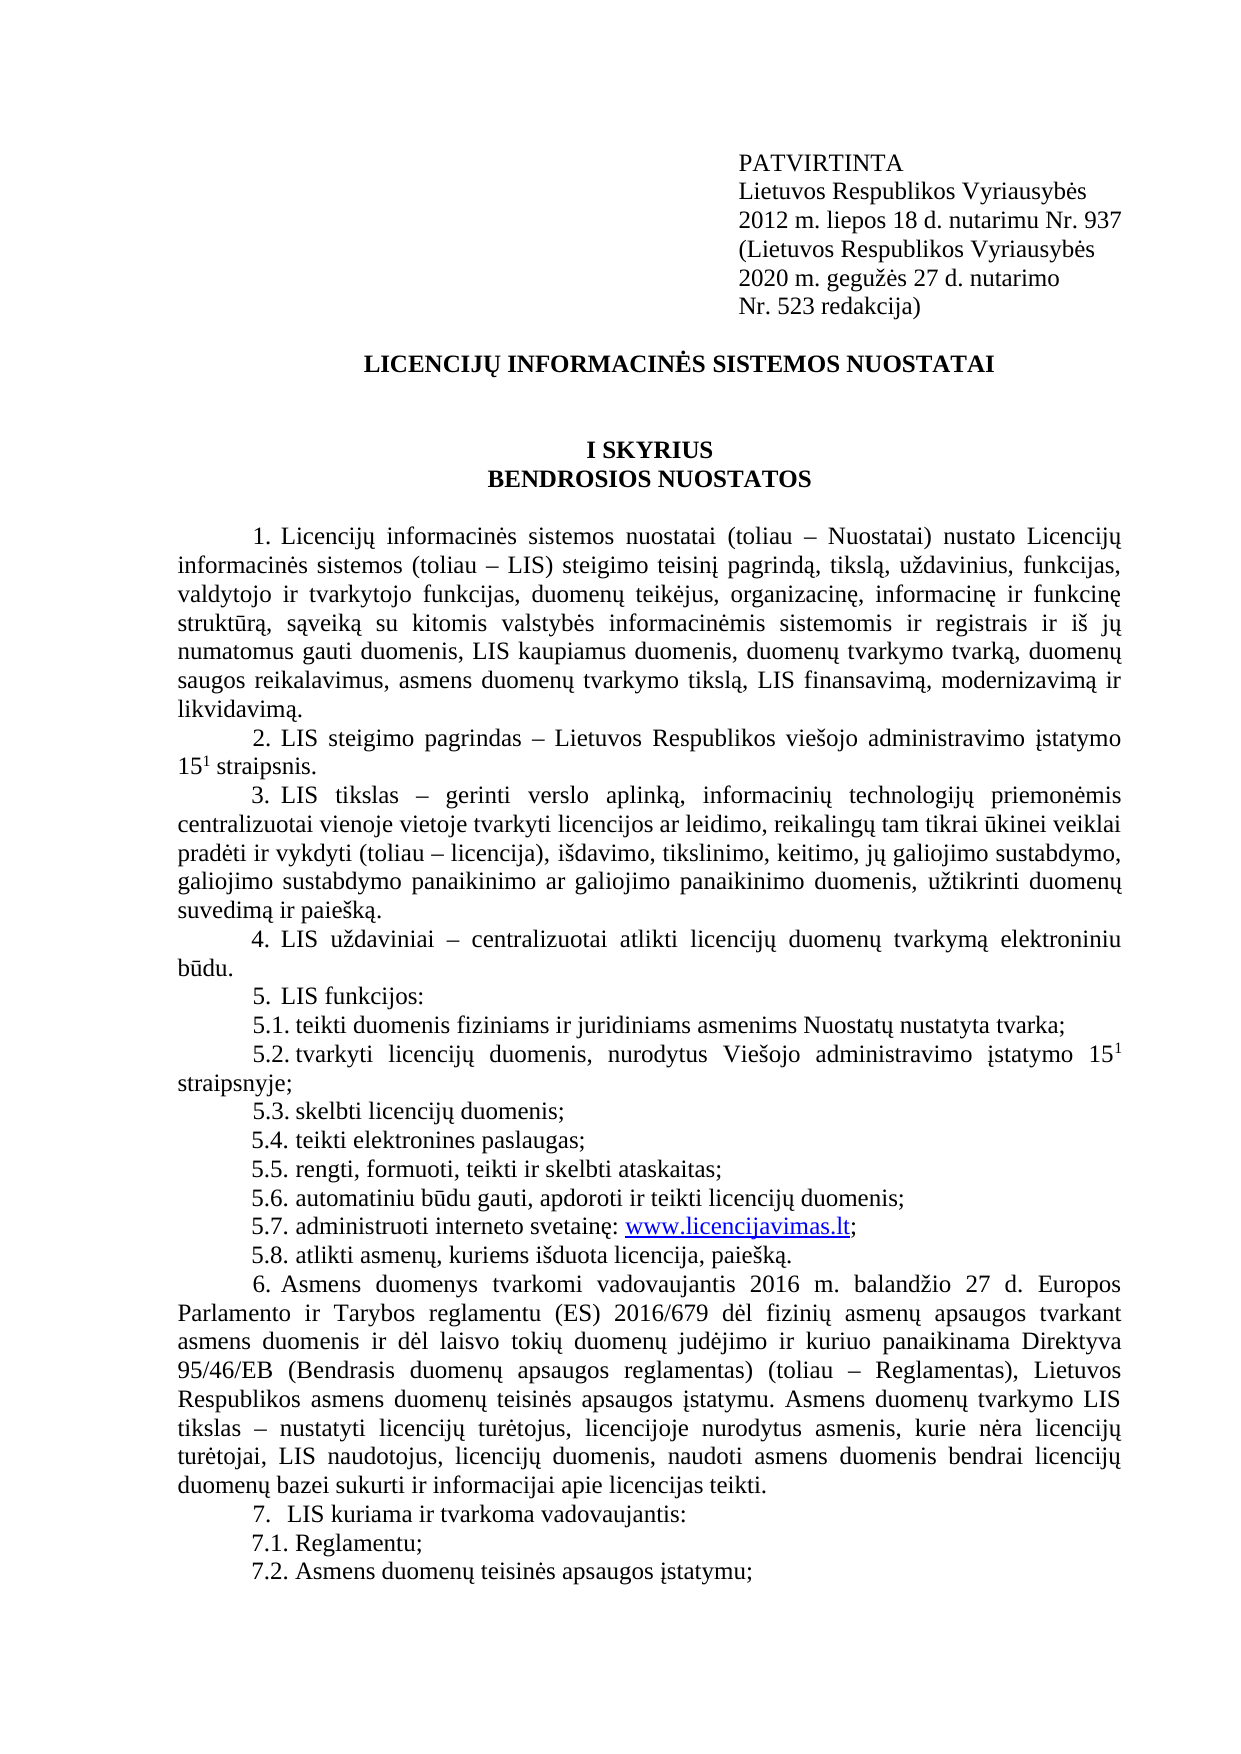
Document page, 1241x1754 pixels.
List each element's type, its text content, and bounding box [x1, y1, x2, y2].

text PATVIRTINTA [267, 148, 1240, 176]
text Nr. 523 redakcija) [738, 291, 1122, 320]
text 2. LIS steigimo pagrindas – Lietuvos Respublikos viešojo administravimo įstatymo 151 straipsnis. [177, 723, 1122, 780]
text 5.2. tvarkyti licencijų duomenis, nurodytus Viešojo administravimo įstatymo 151 straipsnyje; [177, 1039, 1122, 1096]
text 5. LIS funkcijos: [177, 981, 1122, 1010]
text 7.2. Asmens duomenų teisinės apsaugos įstatymu; [177, 1556, 1122, 1585]
text 5.3. skelbti licencijų duomenis; [177, 1096, 1122, 1125]
text 6. Asmens duomenys tvarkomi vadovaujantis 2016 m. balandžio 27 d. Europos Parlamento ir Tarybos reglamentu (ES) 2016/679 dėl fizinių asmenų apsaugos tvarkant asmens duomenis ir dėl laisvo tokių duomenų judėjimo ir kuriuo panaikinama Direktyva 95/46/EB (Bendrasis duomenų apsaugos reglamentas) (toliau – Reglamentas), Lietuvos Respublikos asmens duomenų teisinės apsaugos įstatymu. Asmens duomenų tvarkymo LIS tikslas – nustatyti licencijų turėtojus, licencijoje nurodytus asmenis, kurie nėra licencijų turėtojai, LIS naudotojus, licencijų duomenis, naudoti asmens duomenis bendrai licencijų duomenų bazei sukurti ir informacijai apie licencijas teikti. [177, 1269, 1122, 1499]
text 4. LIS uždaviniai – centralizuotai atlikti licencijų duomenų tvarkymą elektroniniu būdu. [177, 924, 1122, 981]
text 2012 m. liepos 18 d. nutarimu Nr. 937 [267, 205, 1122, 234]
text 5.8. atlikti asmenų, kuriems išduota licencija, paiešką. [177, 1240, 1122, 1269]
text 5.5. rengti, formuoti, teikti ir skelbti ataskaitas; [177, 1154, 1122, 1183]
text 7. LIS kuriama ir tvarkoma vadovaujantis: [177, 1499, 1122, 1528]
text Lietuvos Respublikos Vyriausybės [267, 176, 1122, 205]
text Licencijų INFORMACINĖS SISTEMOS NUOSTATAI [177, 349, 1122, 378]
text 3. LIS tikslas – gerinti verslo aplinką, informacinių technologijų priemonėmis centralizuotai vienoje vietoje tvarkyti licencijos ar leidimo, reikalingų tam tikrai ūkinei veiklai pradėti ir vykdyti (toliau – licencija), išdavimo, tikslinimo, keitimo, jų galiojimo sustabdymo, galiojimo sustabdymo panaikinimo ar galiojimo panaikinimo duomenis, užtikrinti duomenų suvedimą ir paiešką. [177, 780, 1122, 924]
text BENDROSIOS NUOSTATOS [177, 464, 1122, 493]
text 5.4. teikti elektronines paslaugas; [177, 1125, 1122, 1154]
text I SKYRIUS [177, 435, 1122, 464]
text 2020 m. gegužės 27 d. nutarimo [738, 263, 1122, 291]
text 5.6. automatiniu būdu gauti, apdoroti ir teikti licencijų duomenis; [177, 1183, 1122, 1211]
text 5.1. teikti duomenis fiziniams ir juridiniams asmenims Nuostatų nustatyta tvarka; [177, 1010, 1122, 1039]
text 1. Licencijų informacinės sistemos nuostatai (toliau – Nuostatai) nustato Licencijų informacinės sistemos (toliau – LIS) steigimo teisinį pagrindą, tikslą, uždavinius, funkcijas, valdytojo ir tvarkytojo funkcijas, duomenų teikėjus, organizacinę, informacinę ir funkcinę struktūrą, sąveiką su kitomis valstybės informacinėmis sistemomis ir registrais ir iš jų numatomus gauti duomenis, LIS kaupiamus duomenis, duomenų tvarkymo tvarką, duomenų saugos reikalavimus, asmens duomenų tvarkymo tikslą, LIS finansavimą, modernizavimą ir likvidavimą. [177, 521, 1122, 723]
text 7.1. Reglamentu; [177, 1528, 1122, 1556]
text (Lietuvos Respublikos Vyriausybės [267, 234, 1122, 263]
text 5.7. administruoti interneto svetainę: www.licencijavimas.lt; [177, 1211, 1122, 1240]
